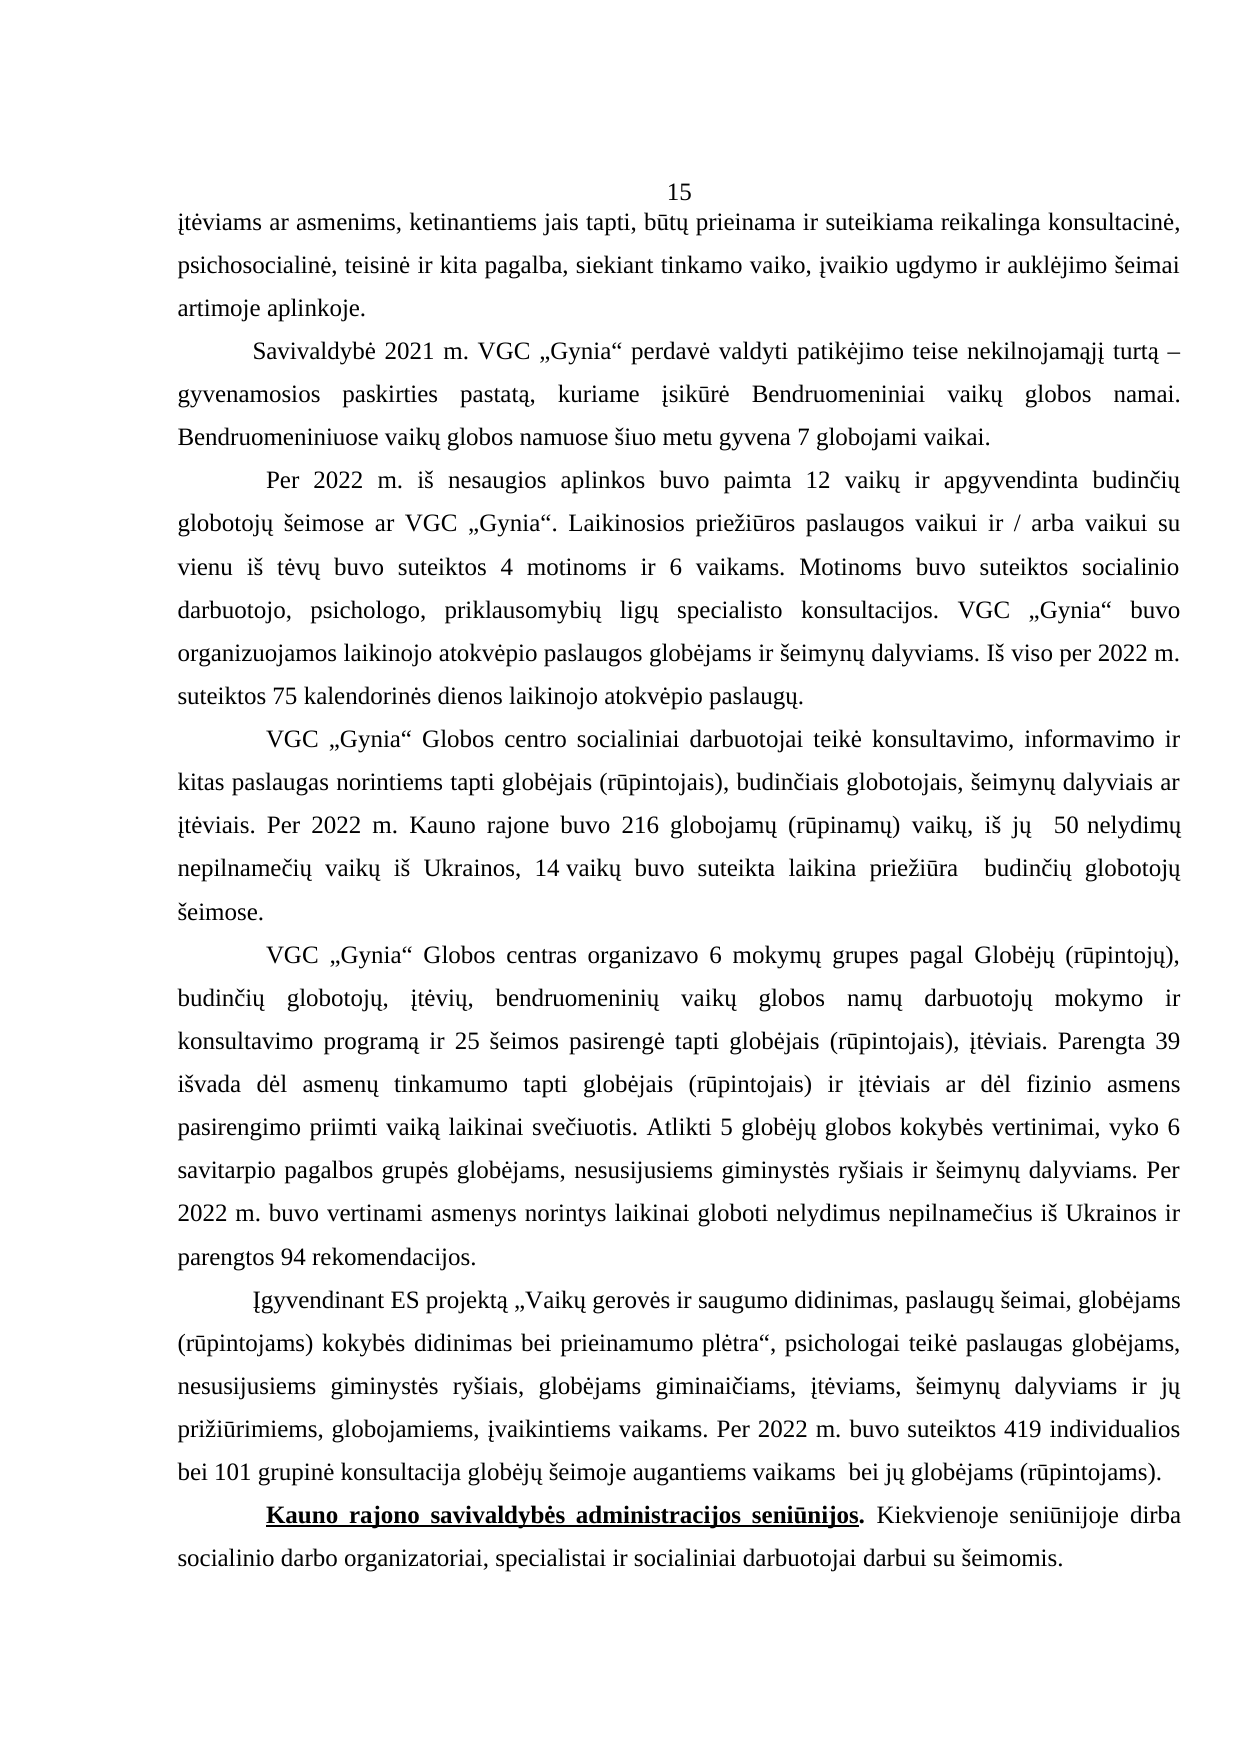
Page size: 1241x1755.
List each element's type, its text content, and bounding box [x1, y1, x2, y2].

text VGC „Gynia“ Globos centro socialiniai darbuotojai teikė konsultavimo, informavimo ir kitas paslaugas norintiems tapti globėjais (rūpintojais), budinčiais globotojais, šeimynų dalyviais ar įtėviais. Per 2022 m. Kauno rajone buvo 216 globojamų (rūpinamų) vaikų, iš jų 50 nelydimų nepilnamečių vaikų iš Ukrainos, 14 vaikų buvo suteikta laikina priežiūra budinčių globotojų šeimose. [177, 724, 1181, 925]
text VGC „Gynia“ Globos centras organizavo 6 mokymų grupes pagal Globėjų (rūpintojų), budinčių globotojų, įtėvių, bendruomeninių vaikų globos namų darbuotojų mokymo ir konsultavimo programą ir 25 šeimos pasirengė tapti globėjais (rūpintojais), įtėviais. Parengta 39 išvada dėl asmenų tinkamumo tapti globėjais (rūpintojais) ir įtėviais ar dėl fizinio asmens pasirengimo priimti vaiką laikinai svečiuotis. Atlikti 5 globėjų globos kokybės vertinimai, vyko 6 savitarpio pagalbos grupės globėjams, nesusijusiems giminystės ryšiais ir šeimynų dalyviams. Per 2022 m. buvo vertinami asmenys norintys laikinai globoti nelydimus nepilnamečius iš Ukrainos ir parengtos 94 rekomendacijos. [177, 940, 1181, 1270]
text Per 2022 m. iš nesaugios aplinkos buvo paimta 12 vaikų ir apgyvendinta budinčių globotojų šeimose ar VGC „Gynia“. Laikinosios priežiūros paslaugos vaikui ir / arba vaikui su vienu iš tėvų buvo suteiktos 4 motinoms ir 6 vaikams. Motinoms buvo suteiktos socialinio darbuotojo, psichologo, priklausomybių ligų specialisto konsultacijos. VGC „Gynia“ buvo organizuojamos laikinojo atokvėpio paslaugos globėjams ir šeimynų dalyviams. Iš viso per 2022 m. suteiktos 75 kalendorinės dienos laikinojo atokvėpio paslaugų. [177, 465, 1181, 710]
text Kauno rajono savivaldybės administracijos seniūnijos. Kiekvienoje seniūnijoje dirba socialinio darbo organizatoriai, specialistai ir socialiniai darbuotojai darbui su šeimomis. [177, 1500, 1181, 1572]
text Savivaldybė 2021 m. VGC „Gynia“ perdavė valdyti patikėjimo teise nekilnojamąjį turtą – gyvenamosios paskirties pastatą, kuriame įsikūrė Bendruomeniniai vaikų globos namai. Bendruomeniniuose vaikų globos namuose šiuo metu gyvena 7 globojami vaikai. [177, 336, 1181, 451]
text įtėviams ar asmenims, ketinantiems jais tapti, būtų prieinama ir suteikiama reikalinga konsultacinė, psichosocialinė, teisinė ir kita pagalba, siekiant tinkamo vaiko, įvaikio ugdymo ir auklėjimo šeimai artimoje aplinkoje. [177, 207, 1181, 322]
text Įgyvendinant ES projektą „Vaikų gerovės ir saugumo didinimas, paslaugų šeimai, globėjams (rūpintojams) kokybės didinimas bei prieinamumo plėtra“, psichologai teikė paslaugas globėjams, nesusijusiems giminystės ryšiais, globėjams giminaičiams, įtėviams, šeimynų dalyviams ir jų prižiūrimiems, globojamiems, įvaikintiems vaikams. Per 2022 m. buvo suteiktos 419 individualios bei 101 grupinė konsultacija globėjų šeimoje augantiems vaikams bei jų globėjams (rūpintojams). [177, 1285, 1181, 1486]
